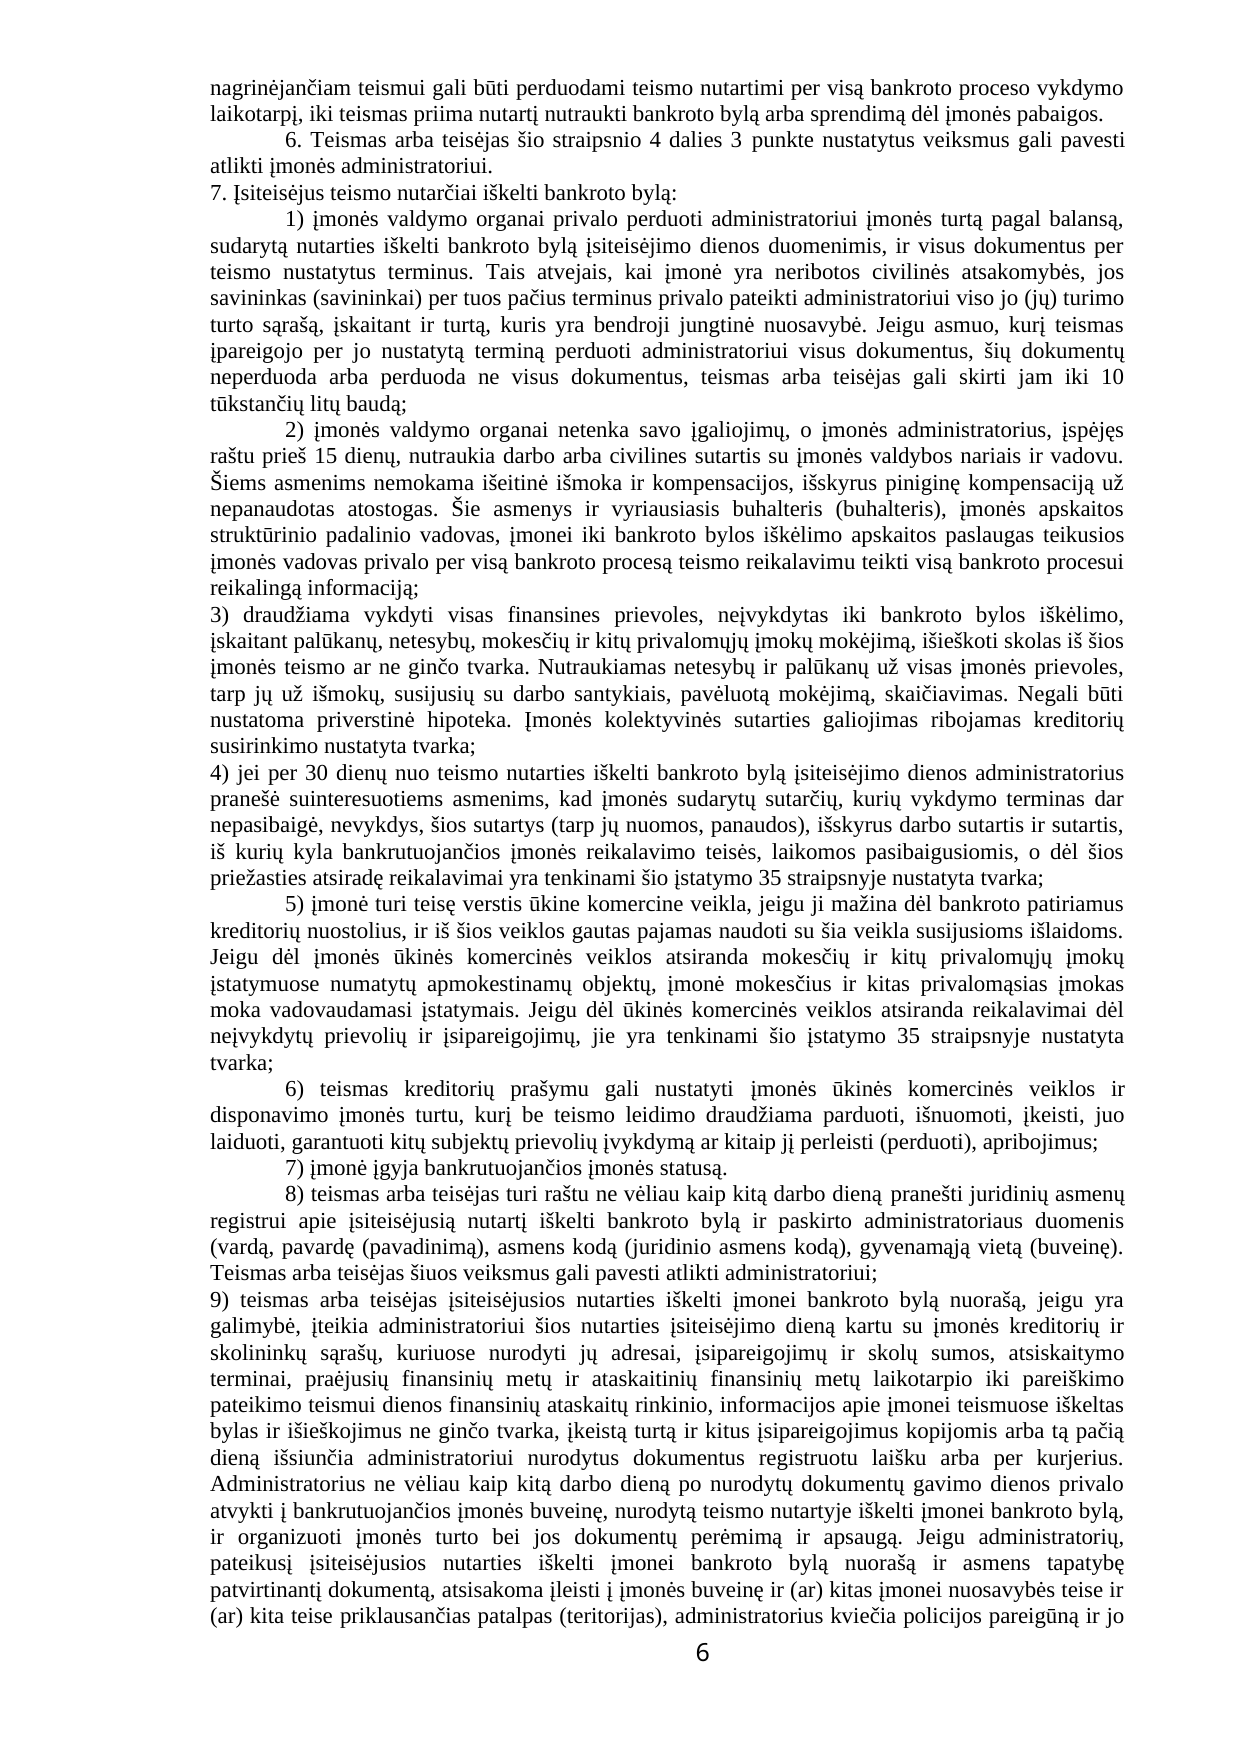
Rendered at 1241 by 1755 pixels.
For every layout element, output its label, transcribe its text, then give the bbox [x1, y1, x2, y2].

text 7. Įsiteisėjus teismo nutarčiai iškelti bankroto bylą: [210, 179, 1126, 205]
text 5) įmonė turi teisę verstis ūkine komercine veikla, jeigu ji mažina dėl bankroto patiriamus kreditorių nuostolius, ir iš šios veiklos gautas pajamas naudoti su šia veikla susijusioms išlaidoms. Jeigu dėl įmonės ūkinės komercinės veiklos atsiranda mokesčių ir kitų privalomųjų įmokų įstatymuose numatytų apmokestinamų objektų, įmonė mokesčius ir kitas privalomąsias įmokas moka vadovaudamasi įstatymais. Jeigu dėl ūkinės komercinės veiklos atsiranda reikalavimai dėl neįvykdytų prievolių ir įsipareigojimų, jie yra tenkinami šio įstatymo 35 straipsnyje nustatyta tvarka; [210, 891, 1126, 1075]
text nagrinėjančiam teismui gali būti perduodami teismo nutartimi per visą bankroto proceso vykdymo laikotarpį, iki teismas priima nutartį nutraukti bankroto bylą arba sprendimą dėl įmonės pabaigos. [210, 73, 1126, 126]
text 8) teismas arba teisėjas turi raštu ne vėliau kaip kitą darbo dieną pranešti juridinių asmenų registrui apie įsiteisėjusią nutartį iškelti bankroto bylą ir paskirto administratoriaus duomenis (vardą, pavardę (pavadinimą), asmens kodą (juridinio asmens kodą), gyvenamąją vietą (buveinę). Teismas arba teisėjas šiuos veiksmus gali pavesti atlikti administratoriui; [210, 1180, 1126, 1286]
text 7) įmonė įgyja bankrutuojančios įmonės statusą. [210, 1154, 1126, 1180]
text 6) teismas kreditorių prašymu gali nustatyti įmonės ūkinės komercinės veiklos ir disponavimo įmonės turtu, kurį be teismo leidimo draudžiama parduoti, išnuomoti, įkeisti, juo laiduoti, garantuoti kitų subjektų prievolių įvykdymą ar kitaip jį perleisti (perduoti), apribojimus; [210, 1075, 1126, 1154]
text 4) jei per 30 dienų nuo teismo nutarties iškelti bankroto bylą įsiteisėjimo dienos administratorius pranešė suinteresuotiems asmenims, kad įmonės sudarytų sutarčių, kurių vykdymo terminas dar nepasibaigė, nevykdys, šios sutartys (tarp jų nuomos, panaudos), išskyrus darbo sutartis ir sutartis, iš kurių kyla bankrutuojančios įmonės reikalavimo teisės, laikomos pasibaigusiomis, o dėl šios priežasties atsiradę reikalavimai yra tenkinami šio įstatymo 35 straipsnyje nustatyta tvarka; [210, 759, 1126, 891]
text 3) draudžiama vykdyti visas finansines prievoles, neįvykdytas iki bankroto bylos iškėlimo, įskaitant palūkanų, netesybų, mokesčių ir kitų privalomųjų įmokų mokėjimą, išieškoti skolas iš šios įmonės teismo ar ne ginčo tvarka. Nutraukiamas netesybų ir palūkanų už visas įmonės prievoles, tarp jų už išmokų, susijusių su darbo santykiais, pavėluotą mokėjimą, skaičiavimas. Negali būti nustatoma priverstinė hipoteka. Įmonės kolektyvinės sutarties galiojimas ribojamas kreditorių susirinkimo nustatyta tvarka; [210, 601, 1126, 759]
text 9) teismas arba teisėjas įsiteisėjusios nutarties iškelti įmonei bankroto bylą nuorašą, jeigu yra galimybė, įteikia administratoriui šios nutarties įsiteisėjimo dieną kartu su įmonės kreditorių ir skolininkų sąrašų, kuriuose nurodyti jų adresai, įsipareigojimų ir skolų sumos, atsiskaitymo terminai, praėjusių finansinių metų ir ataskaitinių finansinių metų laikotarpio iki pareiškimo pateikimo teismui dienos finansinių ataskaitų rinkinio, informacijos apie įmonei teismuose iškeltas bylas ir išieškojimus ne ginčo tvarka, įkeistą turtą ir kitus įsipareigojimus kopijomis arba tą pačią dieną išsiunčia administratoriui nurodytus dokumentus registruotu laišku arba per kurjerius. Administratorius ne vėliau kaip kitą darbo dieną po nurodytų dokumentų gavimo dienos privalo atvykti į bankrutuojančios įmonės buveinę, nurodytą teismo nutartyje iškelti įmonei bankroto bylą, ir organizuoti įmonės turto bei jos dokumentų perėmimą ir apsaugą. Jeigu administratorių, pateikusį įsiteisėjusios nutarties iškelti įmonei bankroto bylą nuorašą ir asmens tapatybę patvirtinantį dokumentą, atsisakoma įleisti į įmonės buveinę ir (ar) kitas įmonei nuosavybės teise ir (ar) kita teise priklausančias patalpas (teritorijas), administratorius kviečia policijos pareigūną ir jo [210, 1286, 1126, 1628]
text 6. Teismas arba teisėjas šio straipsnio 4 dalies 3 punkte nustatytus veiksmus gali pavesti atlikti įmonės administratoriui. [210, 126, 1126, 179]
text 1) įmonės valdymo organai privalo perduoti administratoriui įmonės turtą pagal balansą, sudarytą nutarties iškelti bankroto bylą įsiteisėjimo dienos duomenimis, ir visus dokumentus per teismo nustatytus terminus. Tais atvejais, kai įmonė yra neribotos civilinės atsakomybės, jos savininkas (savininkai) per tuos pačius terminus privalo pateikti administratoriui viso jo (jų) turimo turto sąrašą, įskaitant ir turtą, kuris yra bendroji jungtinė nuosavybė. Jeigu asmuo, kurį teismas įpareigojo per jo nustatytą terminą perduoti administratoriui visus dokumentus, šių dokumentų neperduoda arba perduoda ne visus dokumentus, teismas arba teisėjas gali skirti jam iki 10 tūkstančių litų baudą; [210, 205, 1126, 416]
text 2) įmonės valdymo organai netenka savo įgaliojimų, o įmonės administratorius, įspėjęs raštu prieš 15 dienų, nutraukia darbo arba civilines sutartis su įmonės valdybos nariais ir vadovu. Šiems asmenims nemokama išeitinė išmoka ir kompensacijos, išskyrus piniginę kompensaciją už nepanaudotas atostogas. Šie asmenys ir vyriausiasis buhalteris (buhalteris), įmonės apskaitos struktūrinio padalinio vadovas, įmonei iki bankroto bylos iškėlimo apskaitos paslaugas teikusios įmonės vadovas privalo per visą bankroto procesą teismo reikalavimu teikti visą bankroto procesui reikalingą informaciją; [210, 416, 1126, 601]
